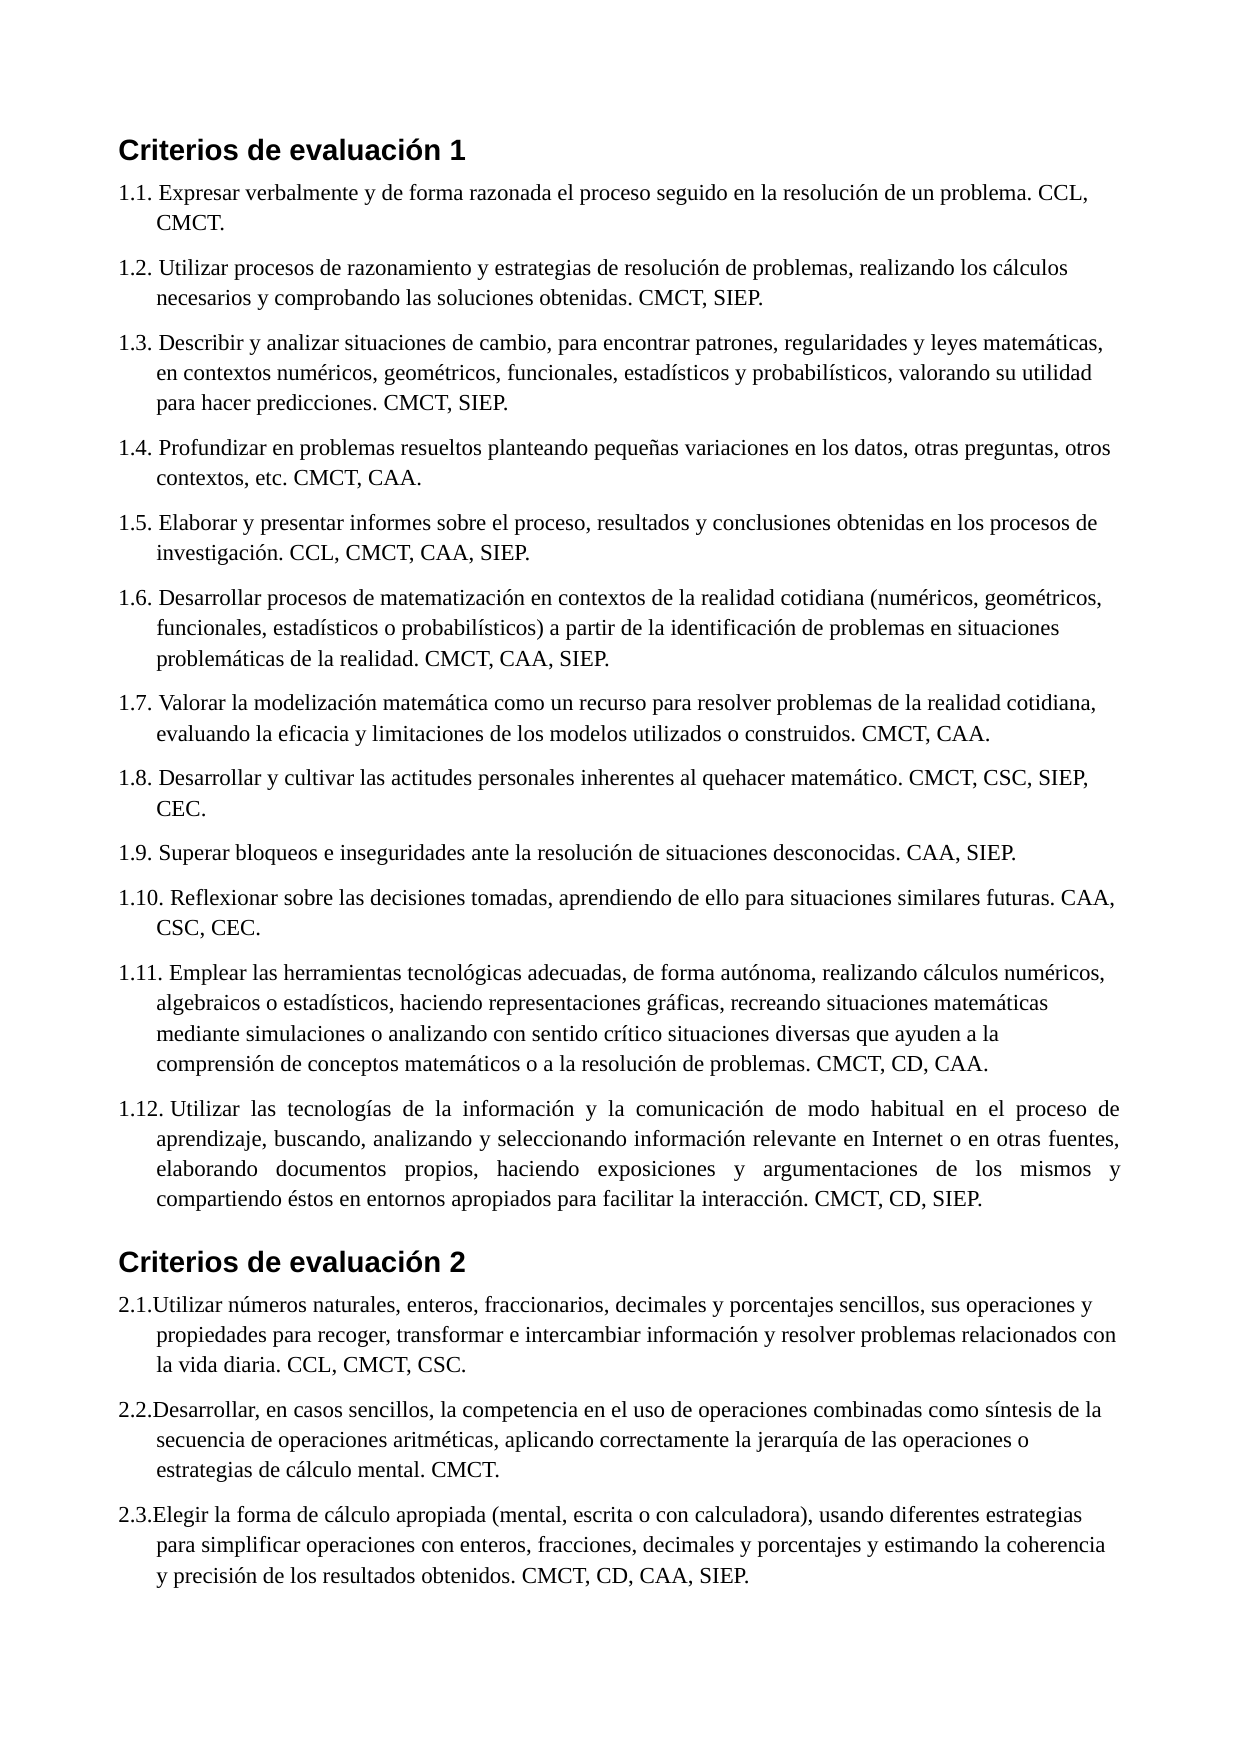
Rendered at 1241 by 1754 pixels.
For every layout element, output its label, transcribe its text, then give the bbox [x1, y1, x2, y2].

list Desarrollar, en casos sencillos, la competencia en el uso de operaciones combinadas como síntesis de la secuencia de operaciones aritméticas, aplicando correctamente la jerarquía de las operaciones o estrategias de cálculo mental. CMCT. [118, 1396, 1122, 1483]
list Desarrollar procesos de matematización en contextos de la realidad cotidiana (numéricos, geométricos, funcionales, estadísticos o probabilísticos) a partir de la identificación de problemas en situaciones problemáticas de la realidad. CMCT, CAA, SIEP. [118, 584, 1122, 671]
list Elaborar y presentar informes sobre el proceso, resultados y conclusiones obtenidas en los procesos de investigación. CCL, CMCT, CAA, SIEP. [118, 509, 1122, 566]
subtitle Criterios de evaluación 2 [118, 1244, 1122, 1278]
list Desarrollar y cultivar las actitudes personales inherentes al quehacer matemático. CMCT, CSC, SIEP, CEC. [118, 764, 1122, 821]
subtitle Criterios de evaluación 1 [118, 133, 1122, 166]
list Expresar verbalmente y de forma razonada el proceso seguido en la resolución de un problema. CCL, CMCT. [118, 179, 1122, 236]
list Describir y analizar situaciones de cambio, para encontrar patrones, regularidades y leyes matemáticas, en contextos numéricos, geométricos, funcionales, estadísticos y probabilísticos, valorando su utilidad para hacer predicciones. CMCT, SIEP. [118, 329, 1122, 416]
list Superar bloqueos e inseguridades ante la resolución de situaciones desconocidas. CAA, SIEP. [118, 839, 1122, 866]
list Utilizar números naturales, enteros, fraccionarios, decimales y porcentajes sencillos, sus operaciones y propiedades para recoger, transformar e intercambiar información y resolver problemas relacionados con la vida diaria. CCL, CMCT, CSC. [118, 1291, 1122, 1378]
list Profundizar en problemas resueltos planteando pequeñas variaciones en los datos, otras preguntas, otros contextos, etc. CMCT, CAA. [118, 434, 1122, 491]
list Elegir la forma de cálculo apropiada (mental, escrita o con calculadora), usando diferentes estrategias para simplificar operaciones con enteros, fracciones, decimales y porcentajes y estimando la coherencia y precisión de los resultados obtenidos. CMCT, CD, CAA, SIEP. [118, 1501, 1122, 1588]
list Emplear las herramientas tecnológicas adecuadas, de forma autónoma, realizando cálculos numéricos, algebraicos o estadísticos, haciendo representaciones gráficas, recreando situaciones matemáticas mediante simulaciones o analizando con sentido crítico situaciones diversas que ayuden a la comprensión de conceptos matemáticos o a la resolución de problemas. CMCT, CD, CAA. [118, 959, 1122, 1076]
list Utilizar procesos de razonamiento y estrategias de resolución de problemas, realizando los cálculos necesarios y comprobando las soluciones obtenidas. CMCT, SIEP. [118, 254, 1122, 311]
list Valorar la modelización matemática como un recurso para resolver problemas de la realidad cotidiana, evaluando la eficacia y limitaciones de los modelos utilizados o construidos. CMCT, CAA. [118, 689, 1122, 746]
list Reflexionar sobre las decisiones tomadas, aprendiendo de ello para situaciones similares futuras. CAA, CSC, CEC. [118, 884, 1122, 941]
list Utilizar las tecnologías de la información y la comunicación de modo habitual en el proceso de aprendizaje, buscando, analizando y seleccionando información relevante en Internet o en otras fuentes, elaborando documentos propios, haciendo exposiciones y argumentaciones de los mismos y compartiendo éstos en entornos apropiados para facilitar la interacción. CMCT, CD, SIEP. [118, 1094, 1122, 1212]
